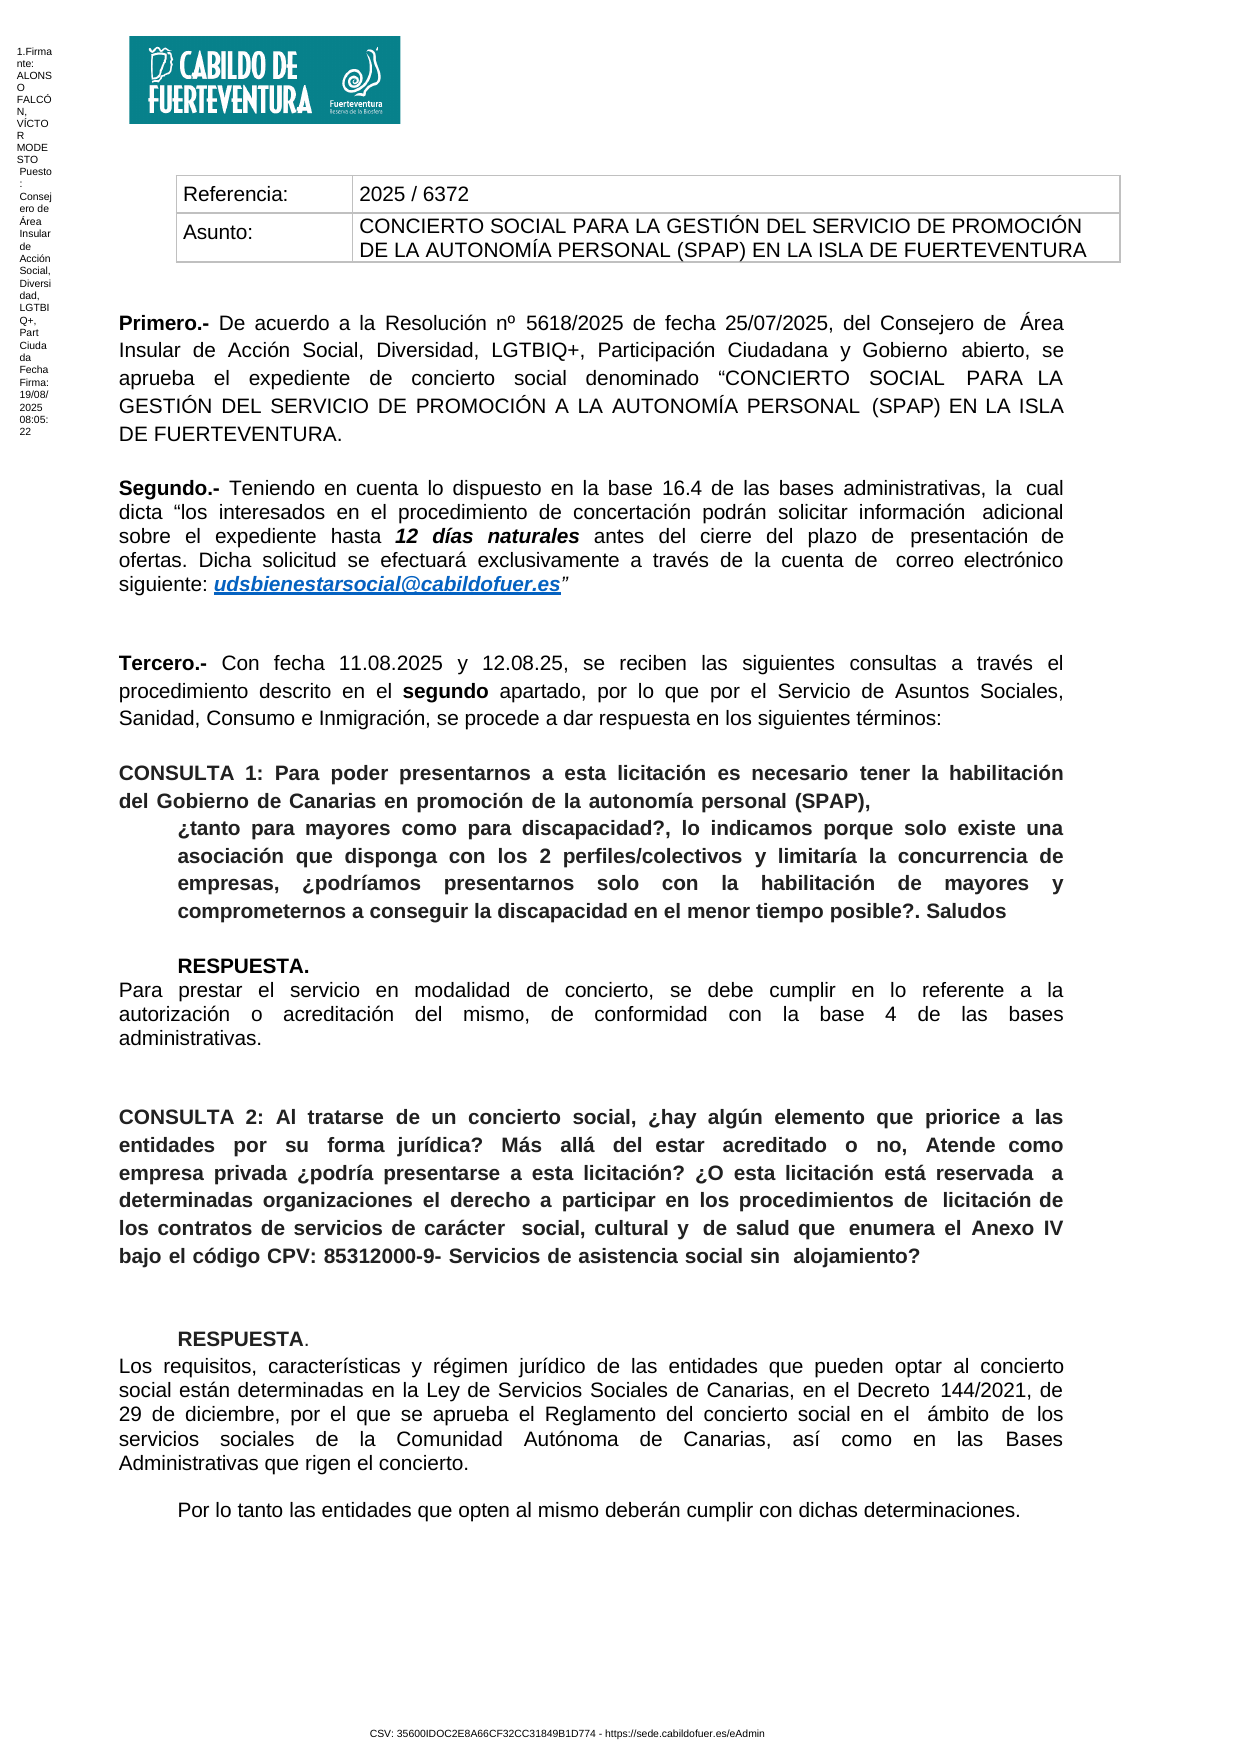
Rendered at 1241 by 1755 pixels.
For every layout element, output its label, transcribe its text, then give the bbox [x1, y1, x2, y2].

text Para prestar el servicio en modalidad de concierto, se debe cumplir en lo referente a la autorización o acreditación del mismo, de conformidad con la base 4 de las bases administrativas. [119, 978, 1064, 1050]
text RESPUESTA. [177, 953, 1241, 977]
table_cell CONCIERTO SOCIAL PARA LA GESTIÓN DEL SERVICIO DE PROMOCIÓN DE LA AUTONOMÍA PERSONAL (SPAP) EN LA ISLA DE FUERTEVENTURA [353, 214, 1119, 261]
text RESPUESTA. [177, 1326, 1241, 1350]
table_cell Asunto: [177, 214, 352, 261]
text Puesto: Consejero de Área Insular de Acción Social, Diversidad, LGTBIQ+, Part Ciudada Fecha Firma: 19/08/2025 08:05:22 [19, 166, 52, 438]
table_header 2025 / 6372 [353, 176, 1119, 212]
subtitle CONSULTA 2: Al tratarse de un concierto social, ¿hay algún elemento que priorice a las entidades por su forma jurídica? Más allá del estar acreditado o no, Atende como empresa privada ¿podría presentarse a esta licitación? ¿O esta licitación está reservada a determinadas organizaciones el derecho a participar en los procedimientos de licitación de los contratos de servicios de carácter social, cultural y de salud que enumera el Anexo IV bajo el código CPV: 85312000-9- Servicios de asistencia social sin alojamiento? [119, 1105, 1064, 1268]
table_header Referencia: [177, 176, 352, 212]
text Primero.- De acuerdo a la Resolución nº 5618/2025 de fecha 25/07/2025, del Consejero de Área Insular de Acción Social, Diversidad, LGTBIQ+, Participación Ciudadana y Gobierno abierto, se aprueba el expediente de concierto social denominado “CONCIERTO SOCIAL PARA LA GESTIÓN DEL SERVICIO DE PROMOCIÓN A LA AUTONOMÍA PERSONAL (SPAP) EN LA ISLA DE FUERTEVENTURA. [119, 311, 1064, 445]
text Tercero.- Con fecha 11.08.2025 y 12.08.25, se reciben las siguientes consultas a través el procedimiento descrito en el segundo apartado, por lo que por el Servicio de Asuntos Sociales, Sanidad, Consumo e Inmigración, se procede a dar respuesta en los siguientes términos: [119, 651, 1064, 730]
text Segundo.- Teniendo en cuenta lo dispuesto en la base 16.4 de las bases administrativas, la cual dicta “los interesados en el procedimiento de concertación podrán solicitar información adicional sobre el expediente hasta 12 días naturales antes del cierre del plazo de presentación de ofertas. Dicha solicitud se efectuará exclusivamente a través de la cuenta de correo electrónico siguiente: udsbienestarsocial@cabildofuer.es” [119, 476, 1064, 595]
text 1.Firmante: ALONSO FALCÓN, VÍCTOR MODESTO [17, 45, 54, 165]
text Los requisitos, características y régimen jurídico de las entidades que pueden optar al concierto social están determinadas en la Ley de Servicios Sociales de Canarias, en el Decreto 144/2021, de 29 de diciembre, por el que se aprueba el Reglamento del concierto social en el ámbito de los servicios sociales de la Comunidad Autónoma de Canarias, así como en las Bases Administrativas que rigen el concierto. [119, 1354, 1064, 1474]
text ¿tanto para mayores como para discapacidad?, lo indicamos porque solo existe una asociación que disponga con los 2 perfiles/colectivos y limitaría la concurrencia de empresas, ¿podríamos presentarnos solo con la habilitación de mayores y comprometernos a conseguir la discapacidad en el menor tiempo posible?. Saludos [177, 816, 1064, 923]
text Por lo tanto las entidades que opten al mismo deberán cumplir con dichas determinaciones. [177, 1498, 1241, 1522]
subtitle CONSULTA 1: Para poder presentarnos a esta licitación es necesario tener la habilitación del Gobierno de Canarias en promoción de la autonomía personal (SPAP), [119, 761, 1064, 813]
